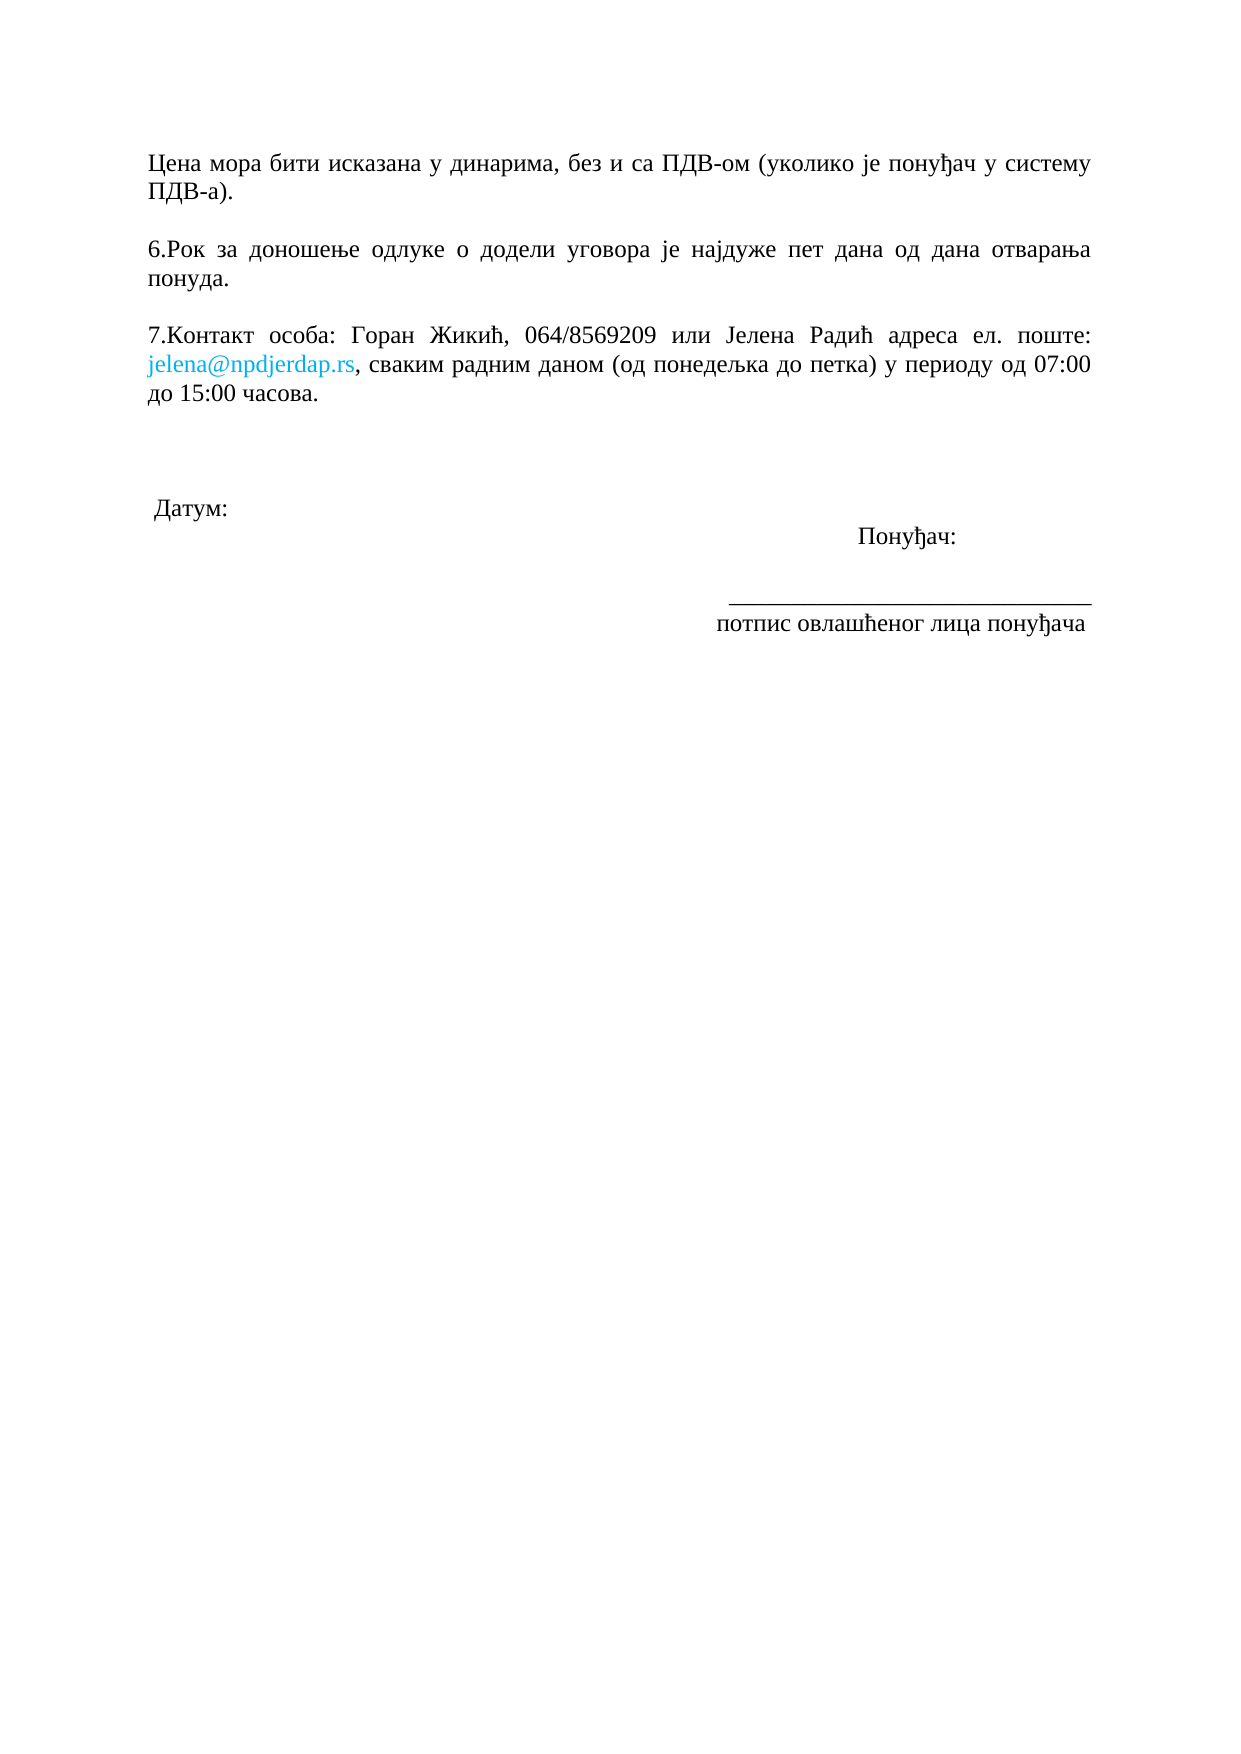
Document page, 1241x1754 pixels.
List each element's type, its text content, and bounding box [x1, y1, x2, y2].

text _____________________________ [148, 579, 1093, 608]
text 6.Рок за доношење одлуке о додели уговора је најдуже пет дана од дана отварања понуда. [148, 234, 1093, 291]
text Цена мора бити исказана у динарима, без и са ПДВ-ом (уколико је понуђач у систему ПДВ-а). [148, 148, 1093, 205]
text 7.Контакт особа: Горан Жикић, 064/8569209 или Јелена Радић адреса ел. поште: jelena@npdjerdap.rs, сваким радним даном (од понедељка до петка) у периоду од 07:00 до 15:00 часова. [148, 320, 1093, 406]
text потпис овлашћеног лица понуђача [148, 608, 1093, 636]
text Датум: Понуђач: [148, 493, 1093, 550]
